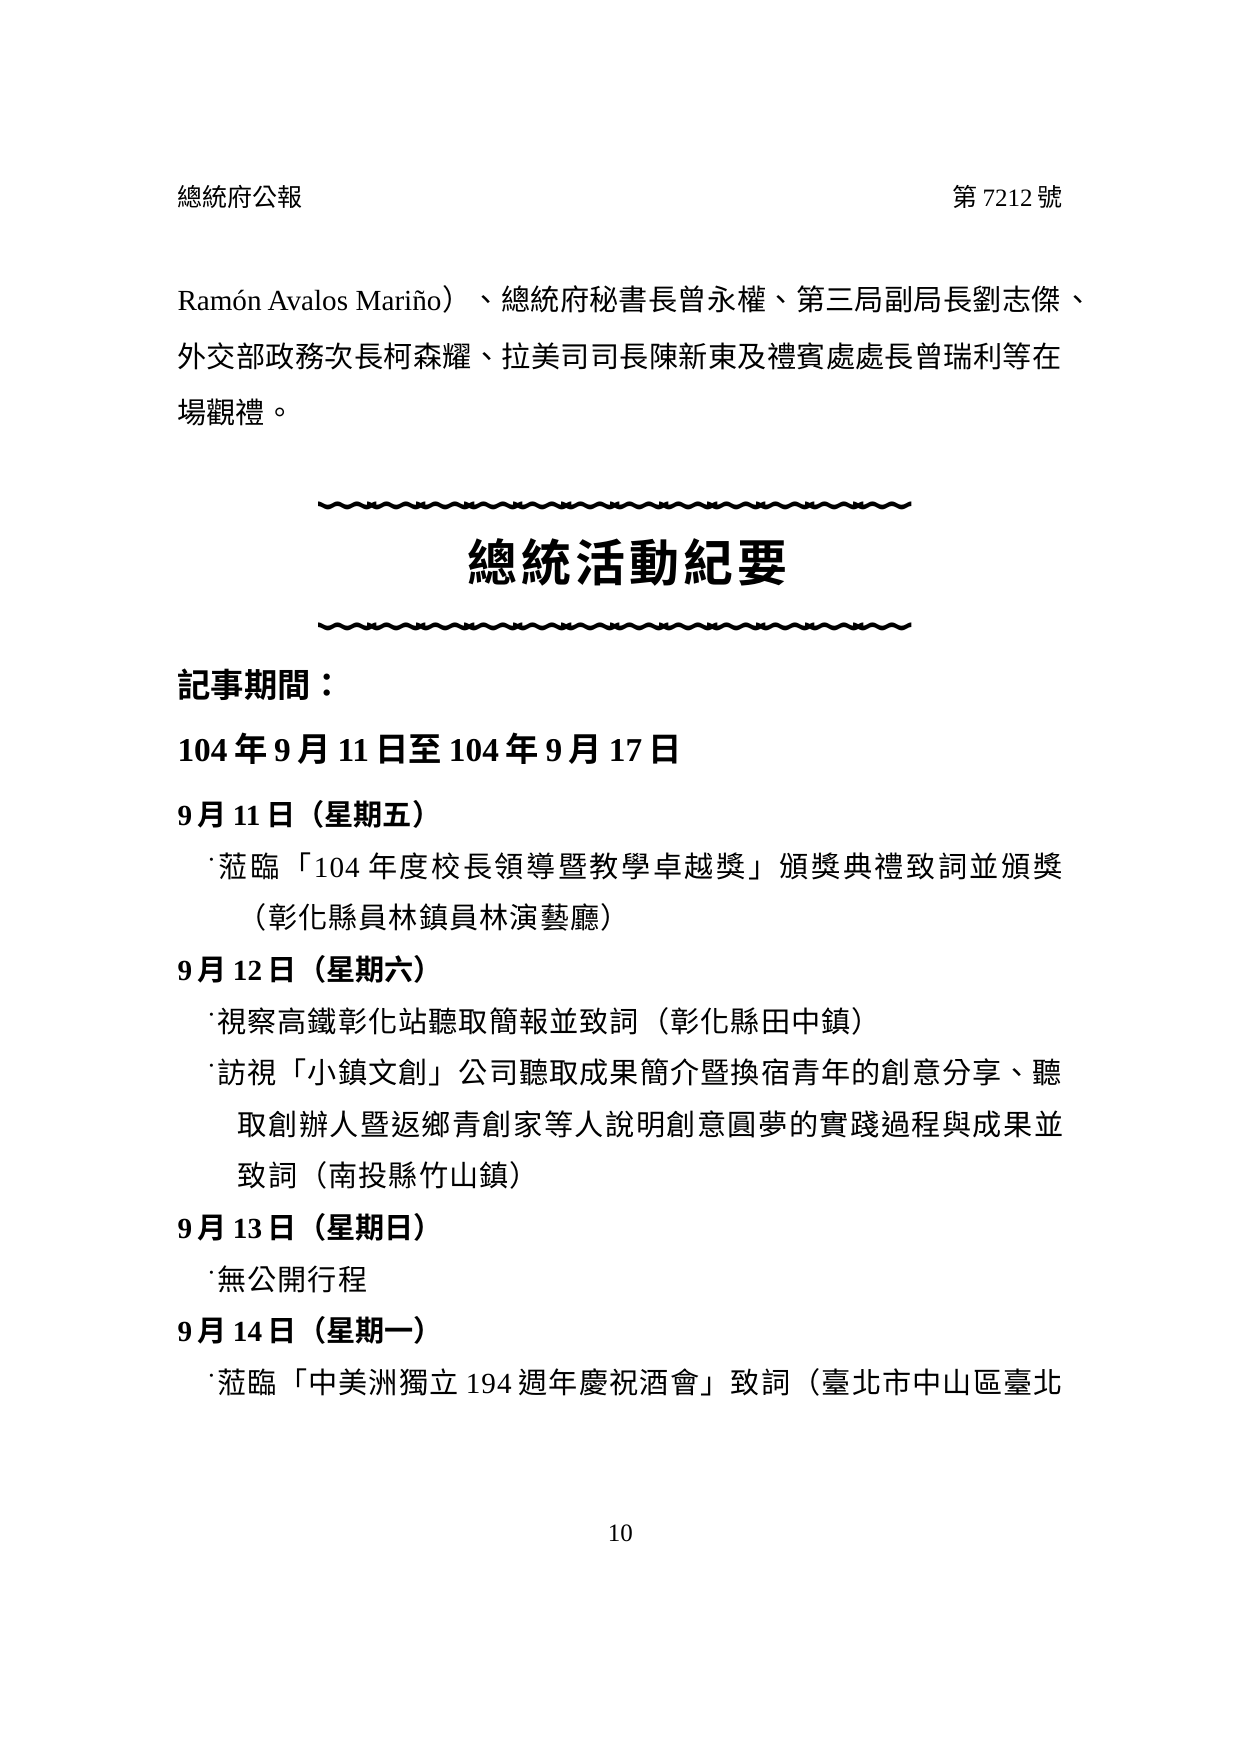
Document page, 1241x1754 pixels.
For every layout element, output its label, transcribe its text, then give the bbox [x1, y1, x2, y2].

text ˙蒞臨「中美洲獨立194週年慶祝酒會」致詞（臺北市中山區臺北 [206, 1352, 1063, 1403]
text 9月13日（星期日） [177, 1197, 1063, 1249]
text 9月14日（星期一） [177, 1300, 1063, 1352]
text ˙訪視「小鎮文創」公司聽取成果簡介暨換宿青年的創意分享、聽取創辦人暨返鄉青創家等人說明創意圓夢的實踐過程與成果並致詞（南投縣竹山鎮） [206, 1042, 1063, 1197]
text 9月12日（星期六） [177, 939, 1063, 991]
text ﹏﹏﹏﹏﹏﹏﹏﹏﹏﹏﹏﹏ [177, 484, 1063, 509]
text 總統活動紀要 [192, 534, 1063, 593]
text ˙視察高鐵彰化站聽取簡報並致詞（彰化縣田中鎮） [206, 991, 1063, 1042]
text ˙蒞臨「104年度校長領導暨教學卓越獎」頒獎典禮致詞並頒獎（彰化縣員林鎮員林演藝廳） [206, 836, 1063, 939]
text 9月11日（星期五） [177, 784, 1063, 836]
text 總統於中華民國104年9月15日上午10時在總統府3樓臺灣晴廳，接見巴拉圭共和國眾議院議長韋拉斯格斯閣下伉儷一行，並頒授韋拉斯格斯議長「特種大綬景星勳章」乙座，以表彰渠致力促進中華民國與巴拉圭共和國間之友好合作關係，成效卓著。授勳時，巴拉圭駐華大使柏馬紹（Excmo. Sr. Emb. Marcial Bobadilla Guillén）、眾議院第ㄧ副議長佛羅廉汀（Hon. Sr. Agustín Amado Florentín Cabral）、眾議院公共工程暨交通委員會主席杜朗（Hon. Sr. Dany Edgar Xavier Durand Espínola）伉儷、眾議院農牧委員會副主席拉雷（Hon. Sr. Luis Alberto Larré Del Puerto）伉儷、眾議員阿瓦羅斯（Hon. Sr. Jorge Ramón Avalos Mariño）、總統府秘書長曾永權、第三局副局長劉志傑、外交部政務次長柯森耀、拉美司司長陳新東及禮賓處處長曾瑞利等在場觀禮。 [177, 266, 1063, 434]
text 104年9月11日至104年9月17日 [177, 720, 1063, 772]
text ˙無公開行程 [206, 1249, 1063, 1300]
text 記事期間： [177, 655, 1063, 707]
text ﹏﹏﹏﹏﹏﹏﹏﹏﹏﹏﹏﹏ [177, 605, 1063, 630]
